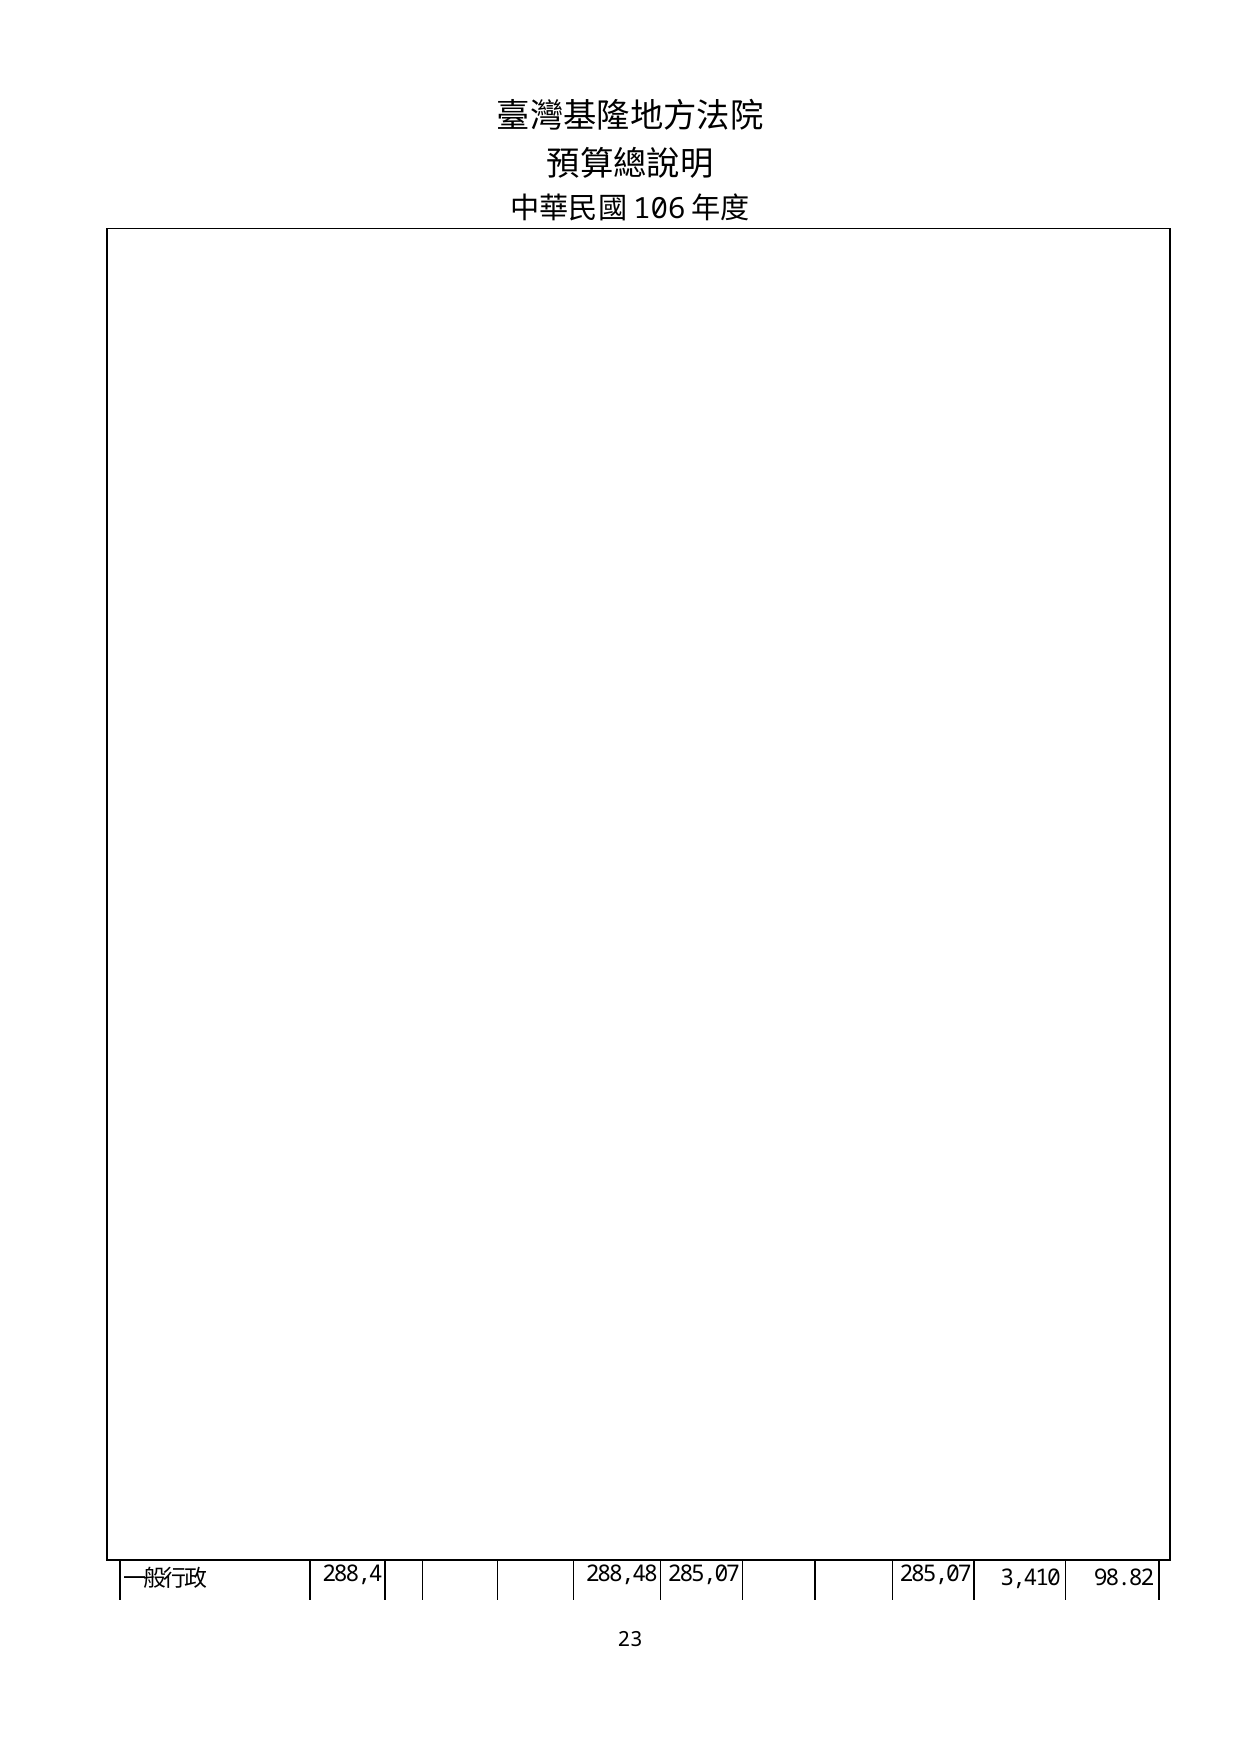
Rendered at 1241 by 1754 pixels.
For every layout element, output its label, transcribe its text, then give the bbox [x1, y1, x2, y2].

table_cell [816, 1561, 892, 1600]
table_cell 288,487 [574, 1561, 660, 1600]
table_cell 98.82 [1066, 1561, 1158, 1600]
table_cell 一般行政 [121, 1561, 309, 1600]
table_cell 288,487 [311, 1561, 384, 1600]
table_cell [423, 1561, 497, 1600]
table_cell [498, 1561, 573, 1600]
table_cell 285,077 [661, 1561, 742, 1600]
table_cell 285,077 [893, 1561, 973, 1600]
table_cell 3,410 [975, 1561, 1065, 1600]
table_cell [386, 1561, 422, 1600]
table_cell [743, 1561, 814, 1600]
